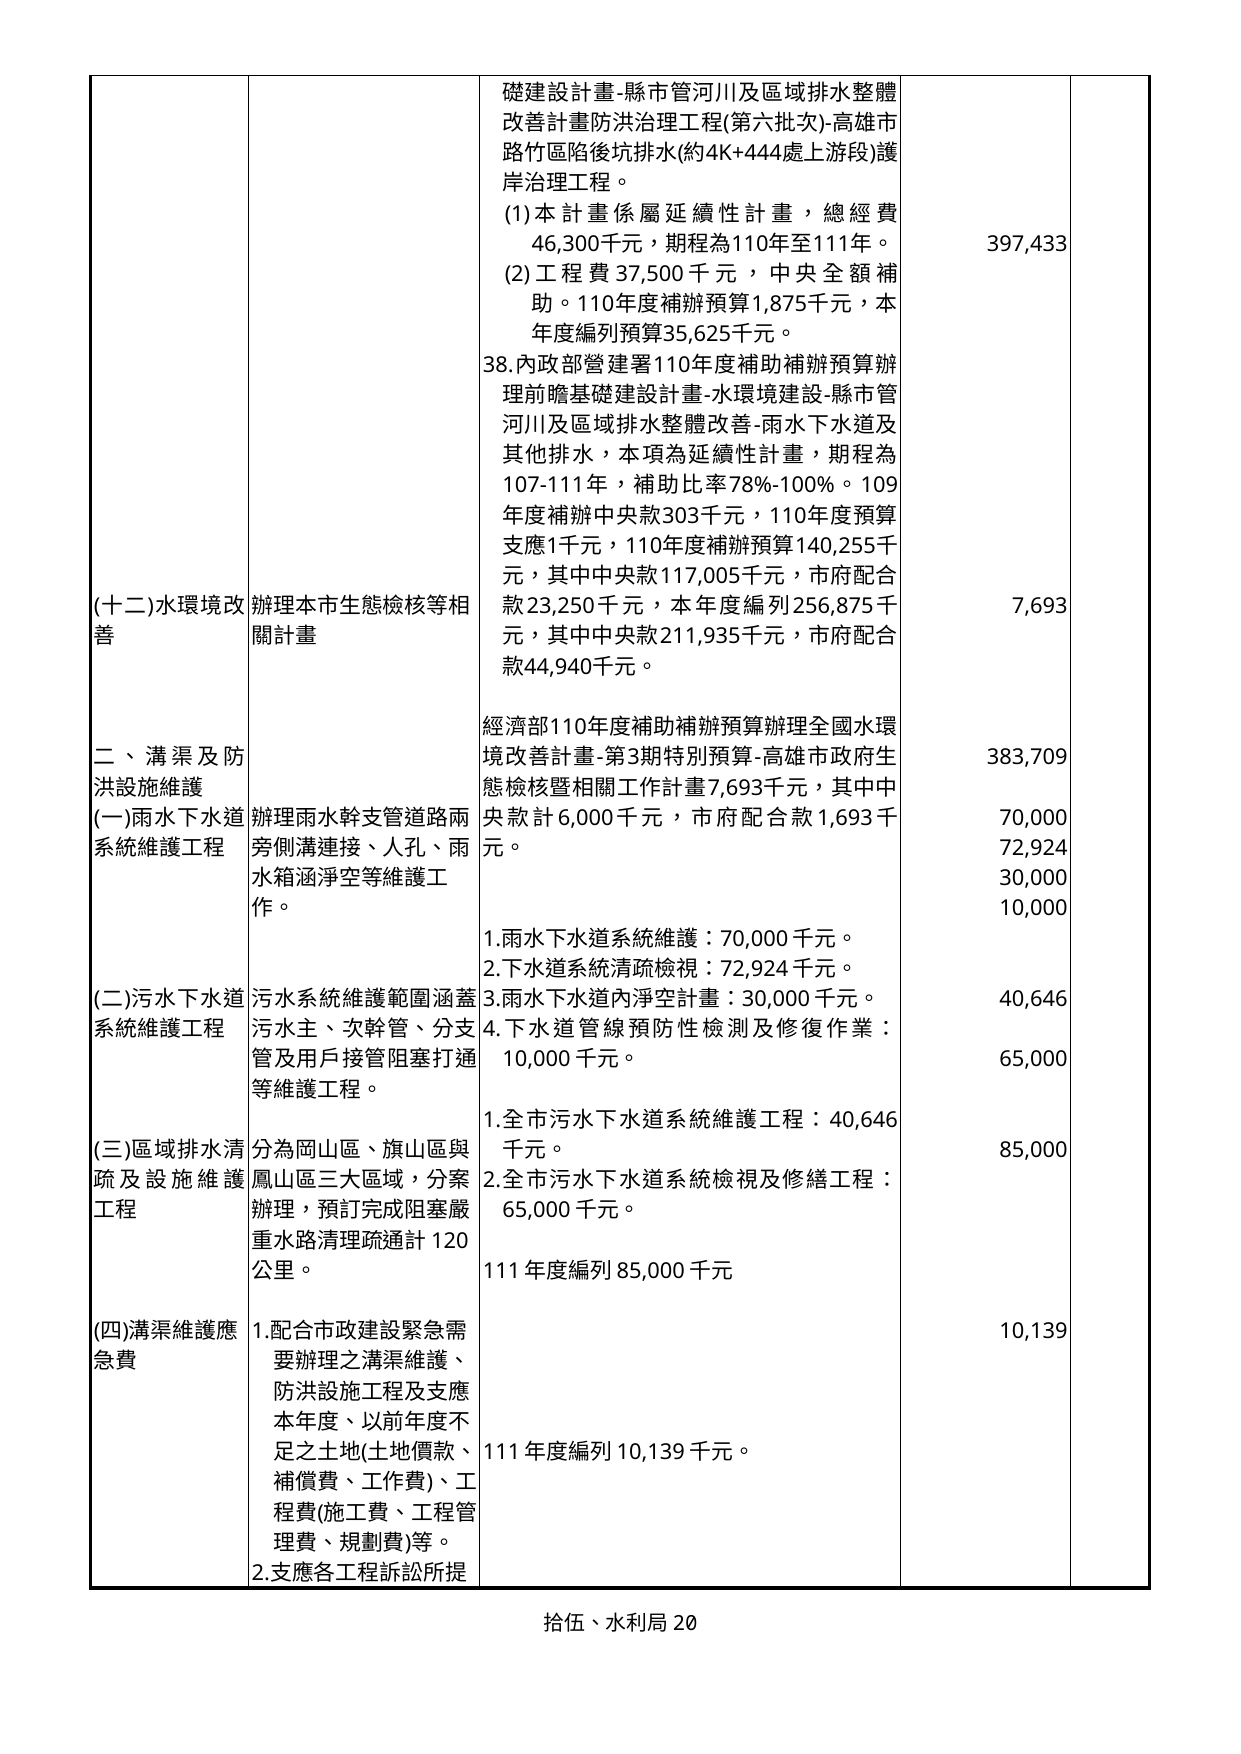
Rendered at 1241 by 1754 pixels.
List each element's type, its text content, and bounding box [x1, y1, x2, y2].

table_cell 辦理本市生態檢核等相關計畫 辦理雨水幹支管道路兩旁側溝連接、人孔、雨水箱涵淨空等維護工作。 污水系統維護範圍涵蓋污水主、次幹管、分支管及用戶接管阻塞打通等維護工程。 分為岡山區、旗山區與鳳山區三大區域，分案辦理，預訂完成阻塞嚴重水路清理疏通計120公里。 1.配合市政建設緊急需要辦理之溝渠維護、防洪設施工程及支應本年度、以前年度不足之土地(土地價款、補償費、工作費)、工程費(施工費、工程管理費、規劃費)等。 2.支應各工程訴訟所提 [249, 76, 479, 1586]
table_cell [1071, 76, 1148, 1586]
table_cell (十二)水環境改善 二、溝渠及防洪設施維護 (一)雨水下水道系統維護工程 (二)污水下水道系統維護工程 (三)區域排水清疏及設施維護工程 (四)溝渠維護應急費 [92, 76, 248, 1586]
table_cell 397,433 7,693 383,709 70,000 72,924 30,000 10,000 40,646 65,000 85,000 10,139 [901, 76, 1070, 1586]
table_cell 礎建設計畫-縣市管河川及區域排水整體改善計畫防洪治理工程(第六批次)-高雄市路竹區陷後坑排水(約4K+444處上游段)護岸治理工程。 (1)本計畫係屬延續性計畫，總經費46,300千元，期程為110年至111年。 (2)工程費37,500千元，中央全額補助。110年度補辦預算1,875千元，本年度編列預算35,625千元。 38.內政部營建署110年度補助補辦預算辦理前瞻基礎建設計畫-水環境建設-縣市管河川及區域排水整體改善-雨水下水道及其他排水，本項為延續性計畫，期程為107-111年，補助比率78%-100%。109年度補辦中央款303千元，110年度預算支應1千元，110年度補辦預算140,255千元，其中中央款117,005千元，市府配合款23,250千元，本年度編列256,875千元，其中中央款211,935千元，市府配合款44,940千元。 經濟部110年度補助補辦預算辦理全國水環境改善計畫-第3期特別預算-高雄市政府生態檢核暨相關工作計畫7,693千元，其中中央款計6,000千元，市府配合款1,693千元。 1.雨水下水道系統維護：70,000千元。 2.下水道系統清疏檢視：72,924千元。 3.雨水下水道內淨空計畫：30,000千元。 4.下水道管線預防性檢測及修復作業：10,000千元。 1.全市污水下水道系統維護工程：40,646千元。 2.全市污水下水道系統檢視及修繕工程：65,000千元。 111年度編列85,000千元 111年度編列10,139千元。 [480, 76, 900, 1586]
